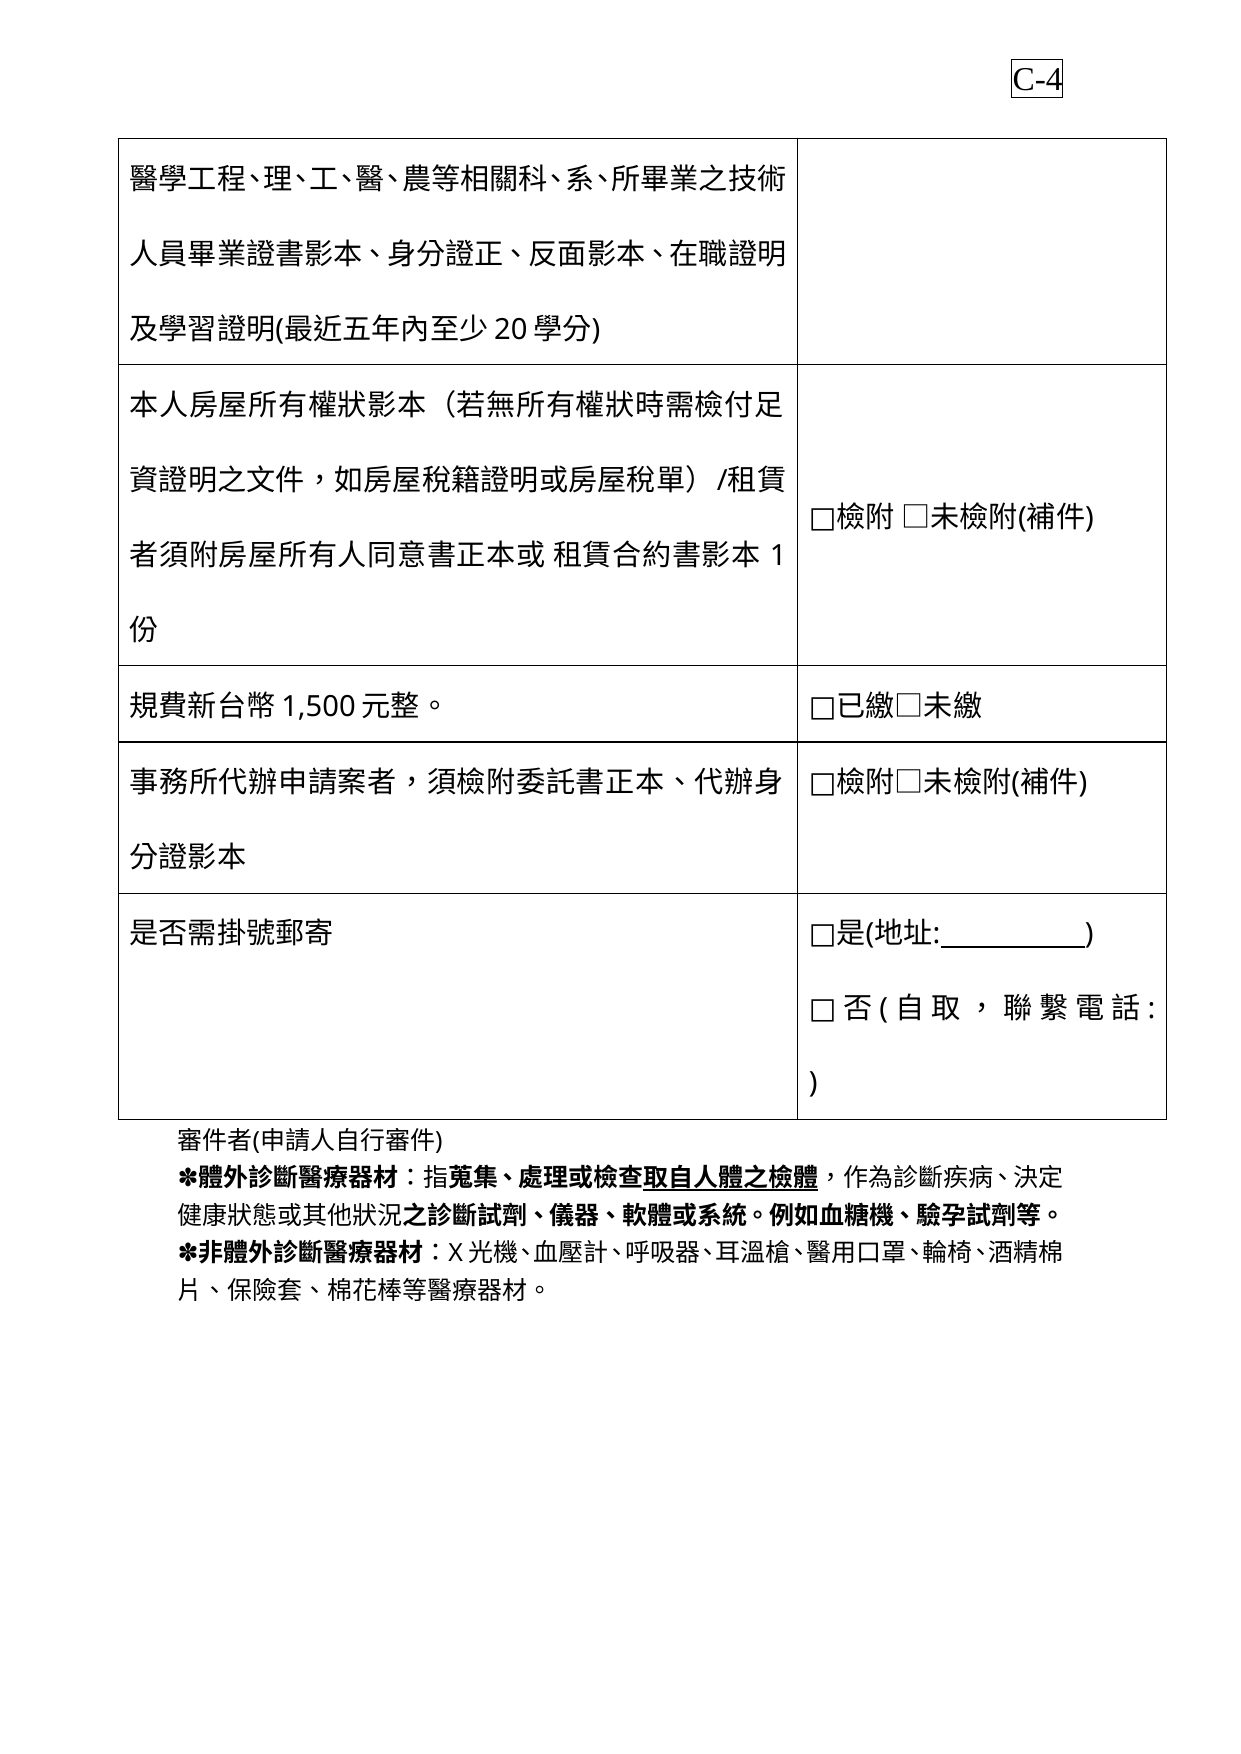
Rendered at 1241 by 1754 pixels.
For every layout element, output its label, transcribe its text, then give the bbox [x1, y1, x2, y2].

table_cell □檢附□未檢附(補件) [798, 743, 1166, 892]
text ✽體外診斷醫療器材：指蒐集、處理或檢查取自人體之檢體，作為診斷疾病、決定健康狀態或其他狀況之診斷試劑、儀器、軟體或系統。例如血糖機、驗孕試劑等。 [177, 1157, 1063, 1232]
table_cell □已繳□未繳 [798, 666, 1166, 741]
text ✽非體外診斷醫療器材：X光機、血壓計、呼吸器、耳溫槍、醫用口罩、輪椅、酒精棉片、保險套、棉花棒等醫療器材。 [177, 1232, 1063, 1307]
table_cell 規費新台幣1,500元整。 [119, 666, 797, 741]
text 審件者(申請人自行審件) [177, 1120, 1063, 1157]
table_cell [798, 139, 1166, 364]
table_cell 醫學工程、理、工、醫、農等相關科、系、所畢業之技術人員畢業證書影本、身分證正、反面影本、在職證明及學習證明(最近五年內至少20學分) [119, 139, 797, 364]
table_cell □檢附 □未檢附(補件) [798, 365, 1166, 665]
table_cell 事務所代辦申請案者，須檢附委託書正本、代辦身分證影本 [119, 743, 797, 892]
table_cell 是否需掛號郵寄 [119, 894, 797, 1118]
table_cell □是(地址: ) □否(自取，聯繫電話: ) [798, 894, 1166, 1118]
table_cell 本人房屋所有權狀影本（若無所有權狀時需檢付足資證明之文件，如房屋稅籍證明或房屋稅單）/租賃者須附房屋所有人同意書正本或 租賃合約書影本 1 份 [119, 365, 797, 665]
